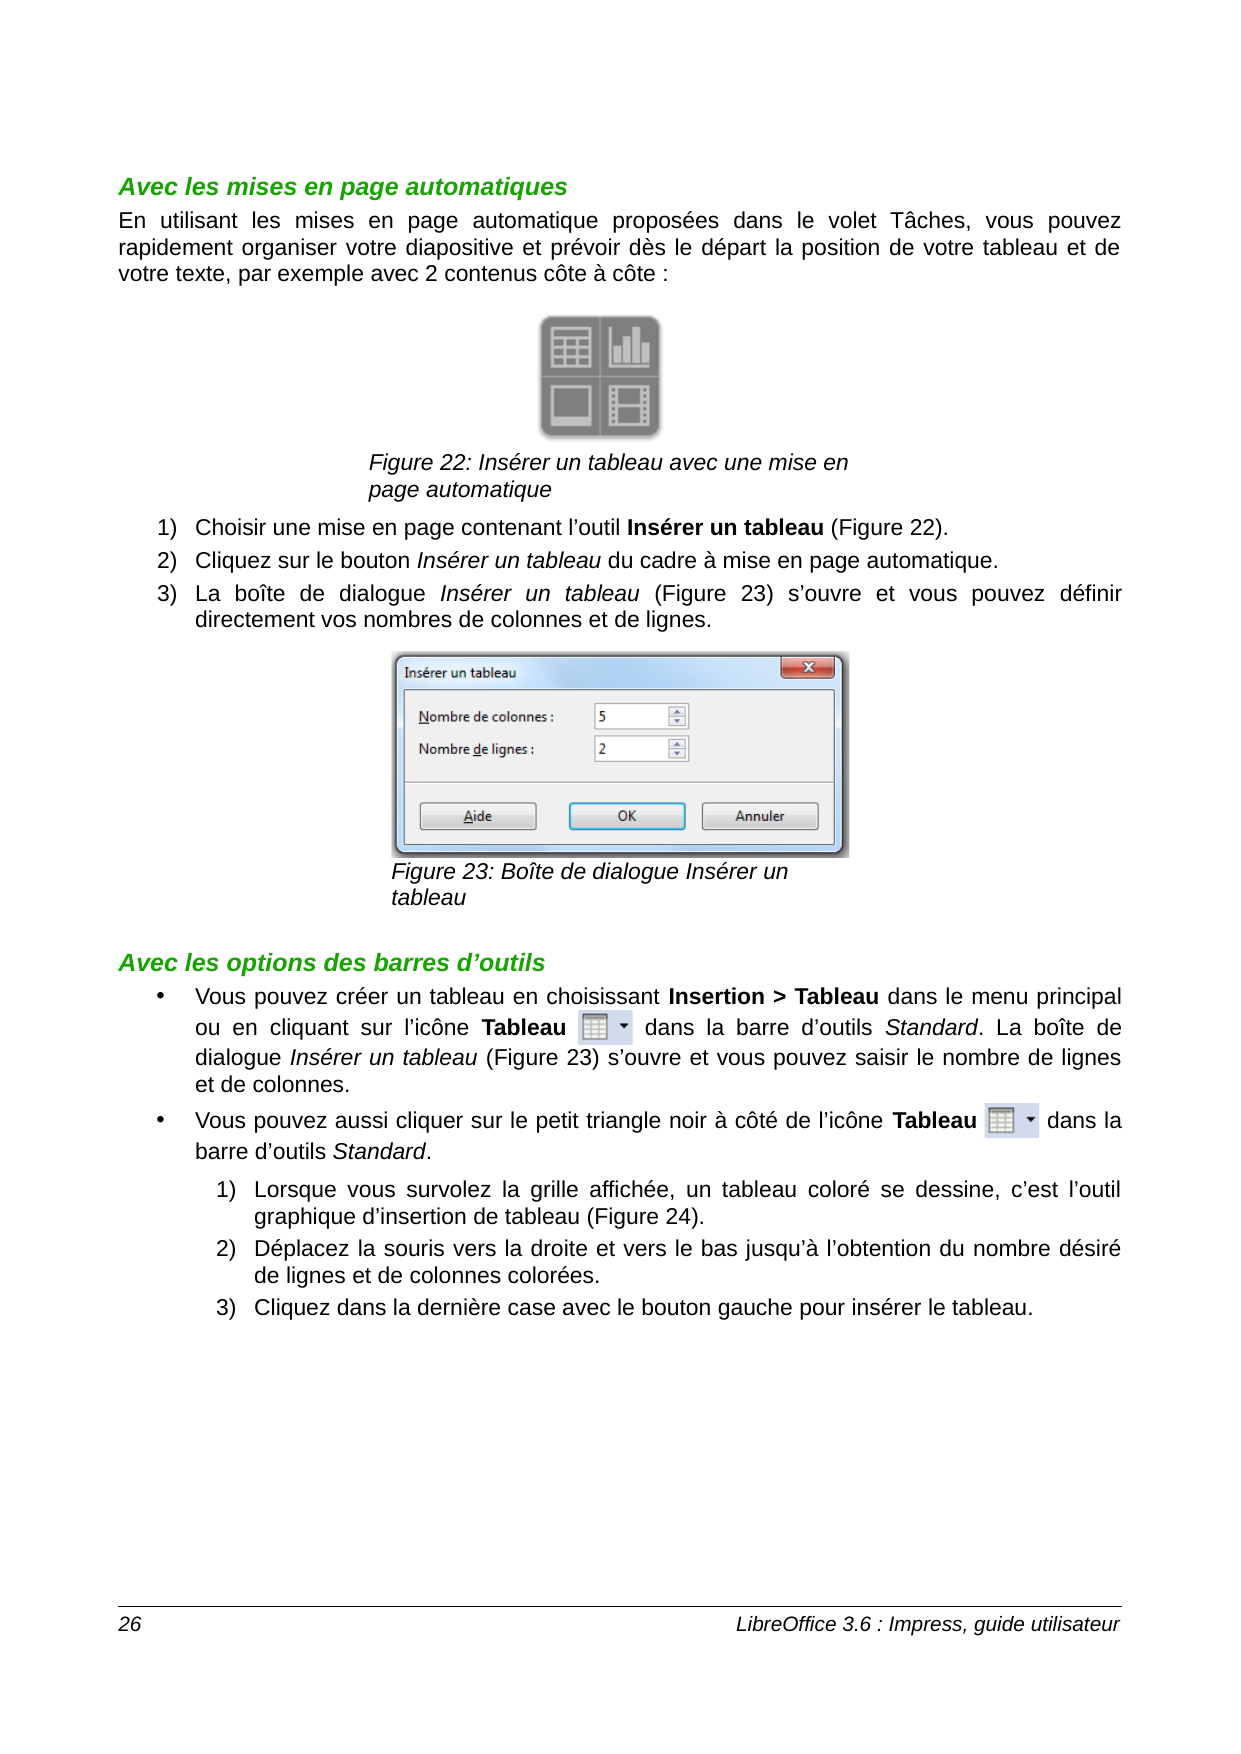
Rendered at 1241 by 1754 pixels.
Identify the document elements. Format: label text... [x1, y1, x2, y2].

text Figure 23: Boîte de dialogue Insérer un tableau [391, 858, 849, 911]
picture [368, 305, 872, 450]
list Cliquez sur le bouton Insérer un tableau du cadre à mise en page automatique. [177, 547, 1122, 573]
list Lorsque vous survolez la grille affichée, un tableau coloré se dessine, c’est l’outil graphique d’insertion de tableau (Figure 24). [236, 1176, 1122, 1229]
text Figure 22: Insérer un tableau avec une mise en page automatique [368, 450, 872, 502]
list Vous pouvez créer un tableau en choisissant Insertion > Tableau dans le menu principal ou en cliquant sur l’icône Tableau dans la barre d’outils Standard. La boîte de dialogue Insérer un tableau (Figure 23) s’ouvre et vous pouvez saisir le nombre de lignes et de colonnes. [156, 983, 1122, 1097]
subtitle Avec les options des barres d’outils [118, 948, 1122, 977]
list Cliquez dans la dernière case avec le bouton gauche pour insérer le tableau. [236, 1294, 1122, 1321]
picture [578, 1010, 633, 1045]
picture [984, 1103, 1040, 1138]
list Déplacez la souris vers la droite et vers le bas jusqu’à l’obtention du nombre désiré de lignes et de colonnes colorées. [236, 1235, 1122, 1288]
subtitle Avec les mises en page automatiques [118, 172, 1122, 201]
picture [391, 651, 850, 858]
list En utilisant les mises en page automatique proposées dans le volet Tâches, vous pouvez rapidement organiser votre diapositive et prévoir dès le départ la position de votre tableau et de votre texte, par exemple avec 2 contenus côte à côte : [118, 207, 1122, 286]
list Vous pouvez aussi cliquer sur le petit triangle noir à côté de l’icône Tableau dans la barre d’outils Standard. [156, 1103, 1122, 1164]
list Choisir une mise en page contenant l’outil Insérer un tableau (Figure 22). [177, 514, 1122, 541]
list La boîte de dialogue Insérer un tableau (Figure 23) s’ouvre et vous pouvez définir directement vos nombres de colonnes et de lignes. [177, 579, 1122, 632]
